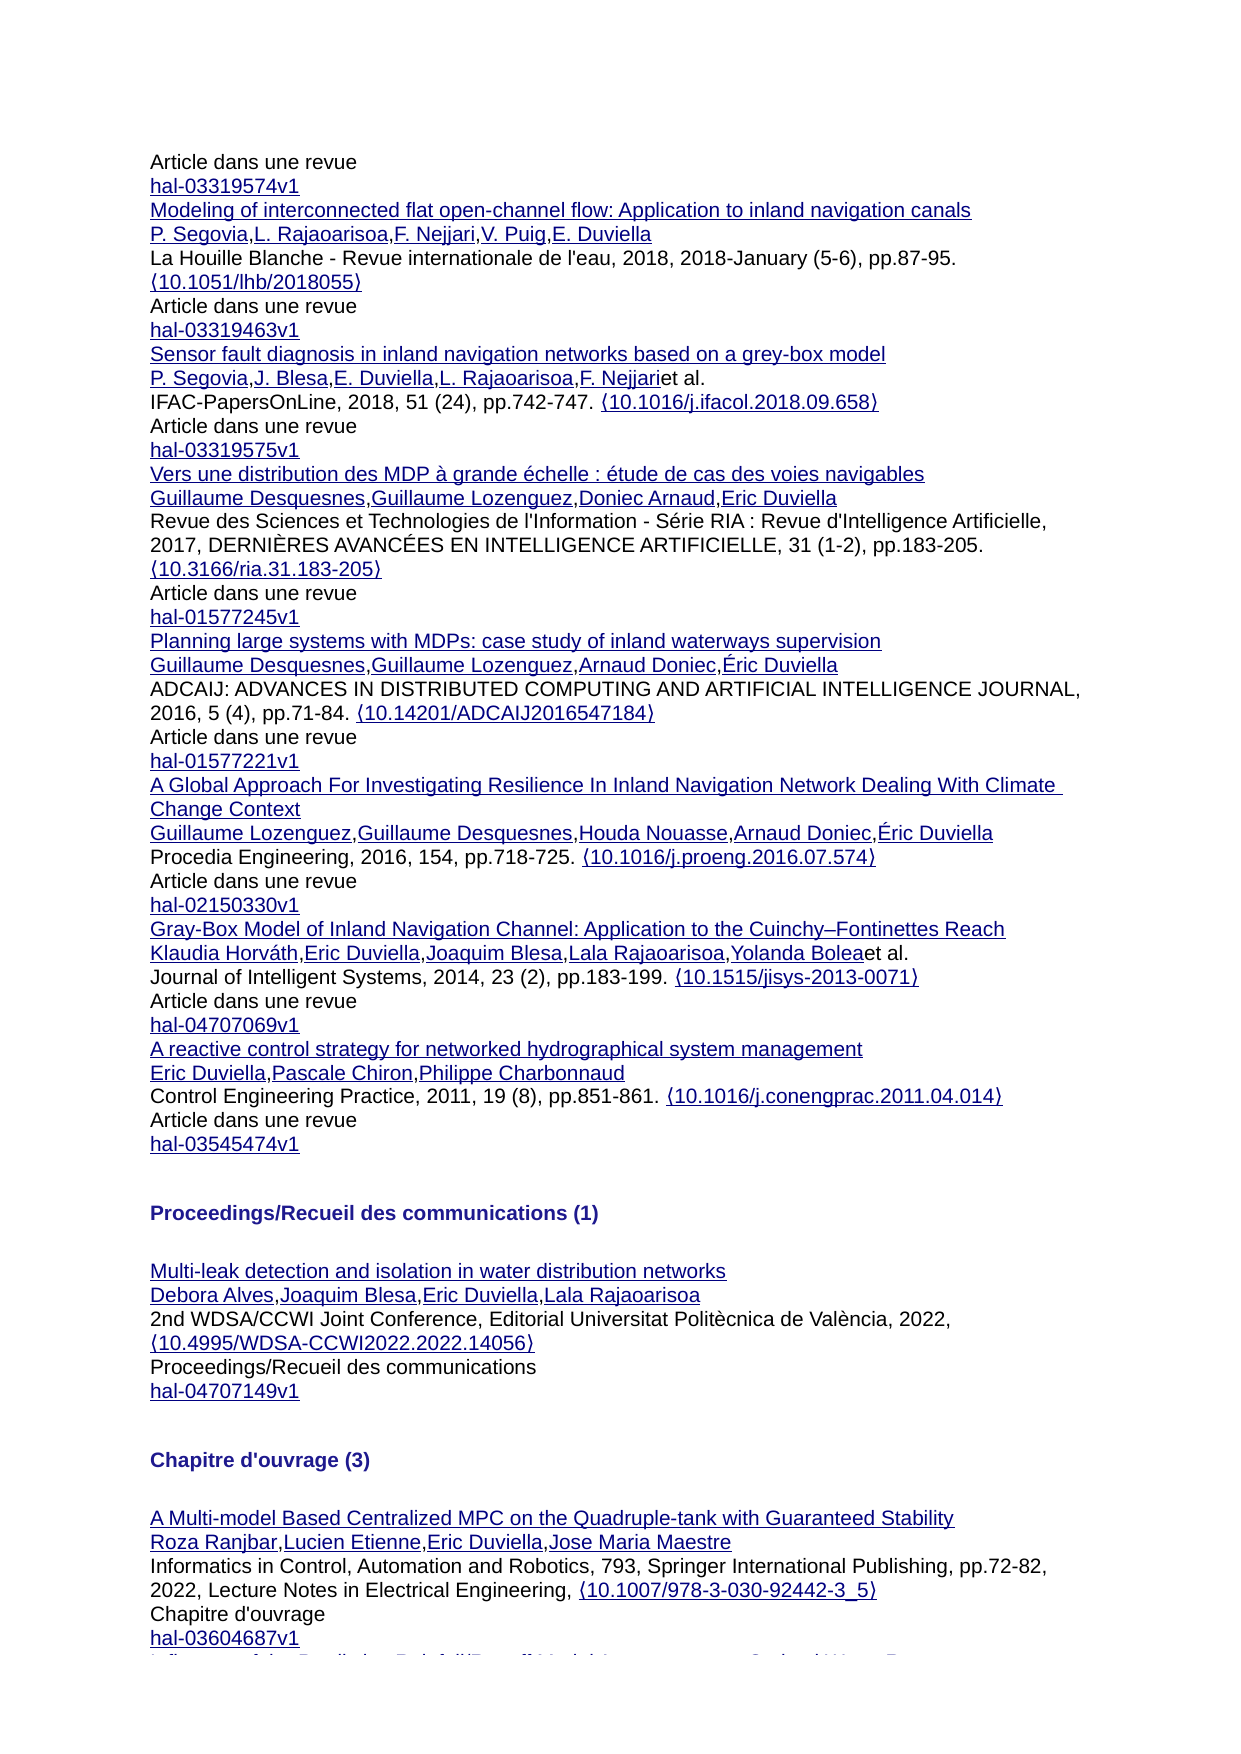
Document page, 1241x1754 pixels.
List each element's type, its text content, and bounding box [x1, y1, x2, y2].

table_cell Planning large systems with MDPs: case study of inland waterways supervision Guillaume Desquesnes,Guillaume Lozenguez,Arnaud Doniec,Éric Duviella ADCAIJ: ADVANCES IN DISTRIBUTED COMPUTING AND ARTIFICIAL INTELLIGENCE JOURNAL, 2016, 5 (4), pp.71-84. ⟨10.14201/ADCAIJ2016547184⟩ Article dans une revue hal-01577221v1 [150, 629, 1090, 773]
table_cell Sensor fault diagnosis in inland navigation networks based on a grey-box model P. Segovia,J. Blesa,E. Duviella,L. Rajaoarisoa,F. Nejjariet al. IFAC-PapersOnLine, 2018, 51 (24), pp.742-747. ⟨10.1016/j.ifacol.2018.09.658⟩ Article dans une revue hal-03319575v1 [150, 342, 1090, 461]
table_cell Vers une distribution des MDP à grande échelle : étude de cas des voies navigables Guillaume Desquesnes,Guillaume Lozenguez,Doniec Arnaud,Eric Duviella Revue des Sciences et Technologies de l'Information - Série RIA : Revue d'Intelligence Artificielle, 2017, DERNIÈRES AVANCÉES EN INTELLIGENCE ARTIFICIELLE, 31 (1-2), pp.183-205. ⟨10.3166/ria.31.183-205⟩ Article dans une revue hal-01577245v1 [150, 461, 1090, 629]
table_header A Multi-model Based Centralized MPC on the Quadruple-tank with Guaranteed Stability Roza Ranjbar,Lucien Etienne,Eric Duviella,Jose Maria Maestre Informatics in Control, Automation and Robotics, 793, Springer International Publishing, pp.72-82, 2022, Lecture Notes in Electrical Engineering, ⟨10.1007/978-3-030-92442-3_5⟩ Chapitre d'ouvrage hal-03604687v1 [150, 1506, 1090, 1650]
table_cell A reactive control strategy for networked hydrographical system management Eric Duviella,Pascale Chiron,Philippe Charbonnaud Control Engineering Practice, 2011, 19 (8), pp.851-861. ⟨10.1016/j.conengprac.2011.04.014⟩ Article dans une revue hal-03545474v1 [150, 1036, 1090, 1156]
subtitle Proceedings/Recueil des communications (1) [150, 1201, 1090, 1225]
table_header Multi-leak detection and isolation in water distribution networks Debora Alves,Joaquim Blesa,Eric Duviella,Lala Rajaoarisoa 2nd WDSA/CCWI Joint Conference, Editorial Universitat Politècnica de València, 2022, ⟨10.4995/WDSA-CCWI2022.2022.14056⟩ Proceedings/Recueil des communications hal-04707149v1 [150, 1259, 1090, 1403]
subtitle Chapitre d'ouvrage (3) [150, 1448, 1090, 1472]
table_cell Modeling of interconnected flat open-channel flow: Application to inland navigation canals P. Segovia,L. Rajaoarisoa,F. Nejjari,V. Puig,E. Duviella La Houille Blanche - Revue internationale de l'eau, 2018, 2018-January (5-6), pp.87-95. ⟨10.1051/lhb/2018055⟩ Article dans une revue hal-03319463v1 [150, 198, 1090, 342]
table_cell A Global Approach For Investigating Resilience In Inland Navigation Network Dealing With Climate Change Context Guillaume Lozenguez,Guillaume Desquesnes,Houda Nouasse,Arnaud Doniec,Éric Duviella Procedia Engineering, 2016, 154, pp.718-725. ⟨10.1016/j.proeng.2016.07.574⟩ Article dans une revue hal-02150330v1 [150, 773, 1090, 917]
table_cell Gray-Box Model of Inland Navigation Channel: Application to the Cuinchy–Fontinettes Reach Klaudia Horváth,Eric Duviella,Joaquim Blesa,Lala Rajaoarisoa,Yolanda Boleaet al. Journal of Intelligent Systems, 2014, 23 (2), pp.183-199. ⟨10.1515/jisys-2013-0071⟩ Article dans une revue hal-04707069v1 [150, 917, 1090, 1036]
table_cell Article dans une revue hal-03319574v1 [150, 150, 1090, 198]
